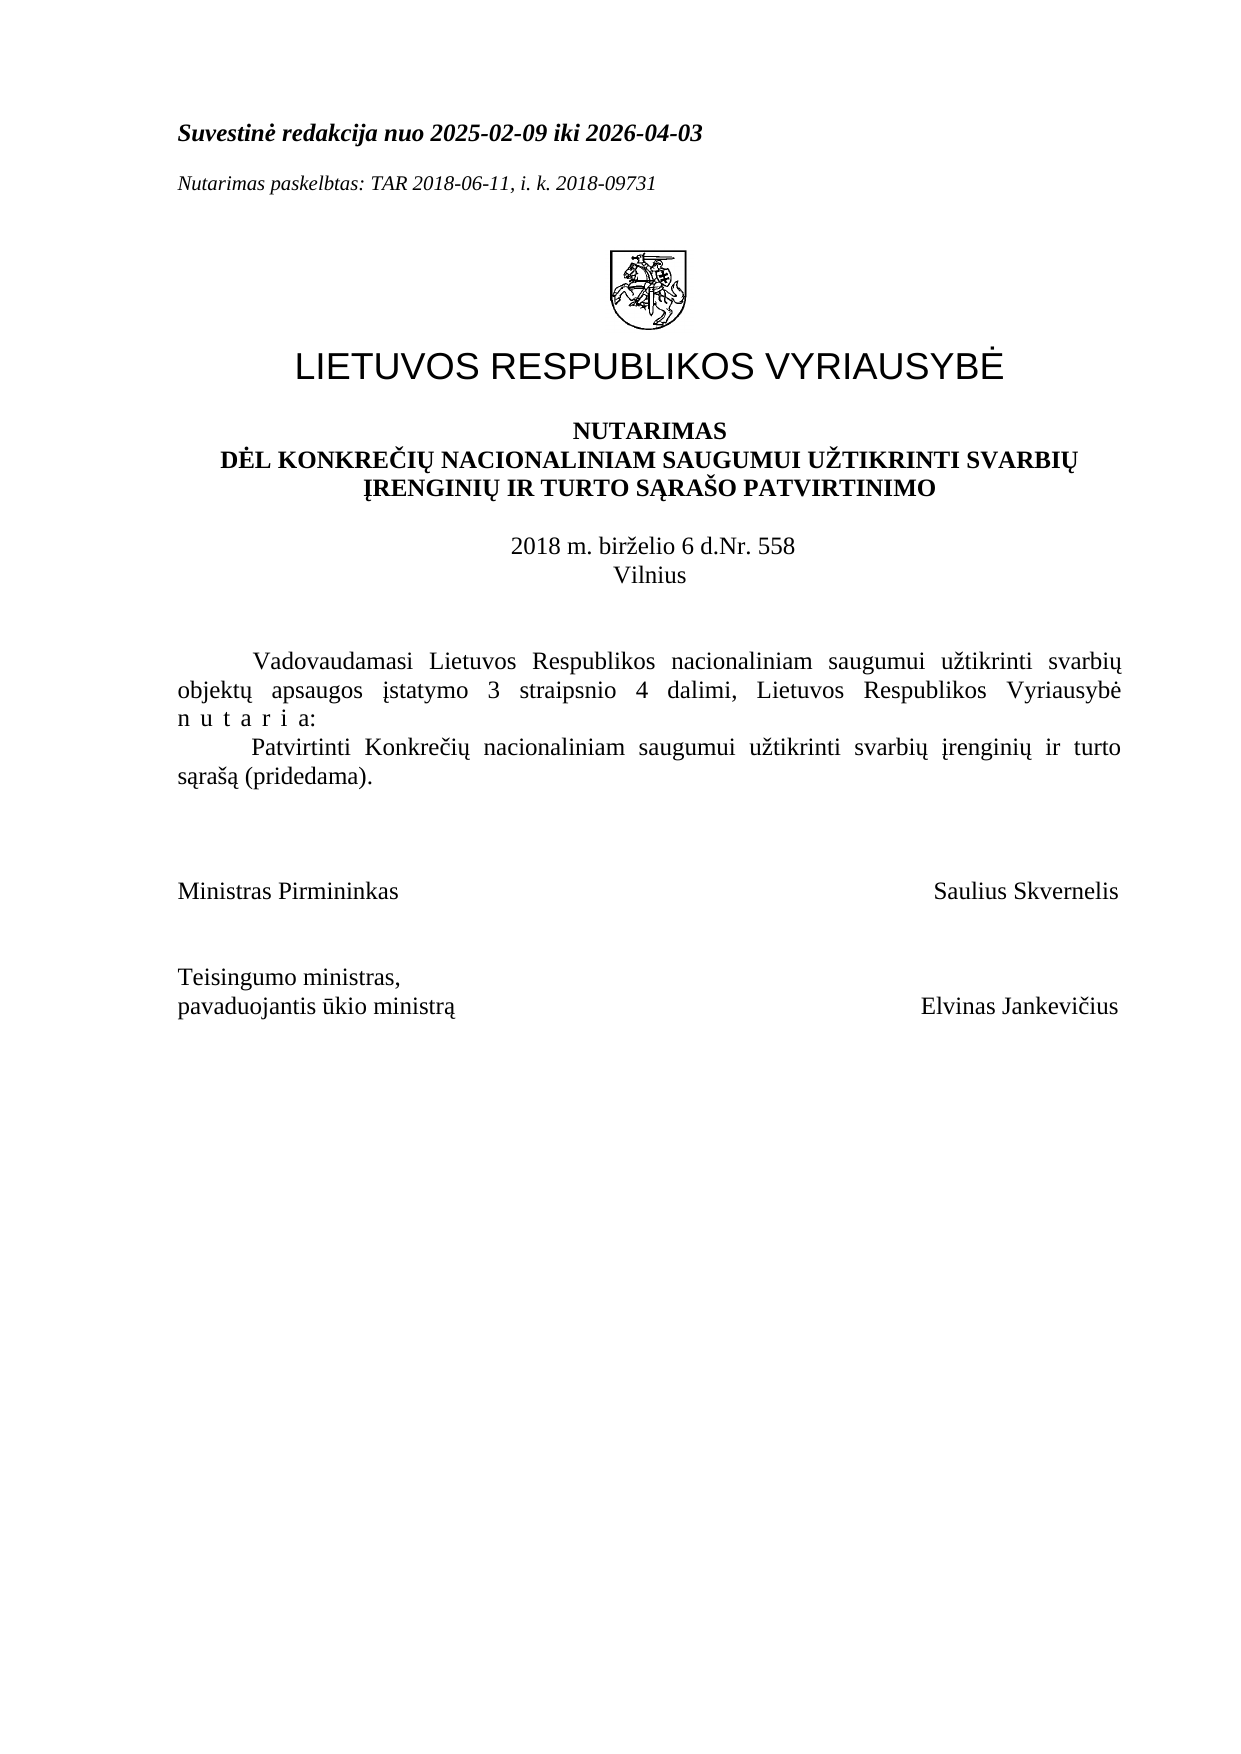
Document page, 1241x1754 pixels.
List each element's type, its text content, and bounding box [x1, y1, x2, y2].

text Vadovaudamasi Lietuvos Respublikos nacionaliniam saugumui užtikrinti svarbių objektų apsaugos įstatymo 3 straipsnio 4 dalimi, Lietuvos Respublikos Vyriausybė nutaria: [177, 646, 1122, 732]
text Ministras Pirmininkas Saulius Skvernelis [177, 876, 1122, 905]
text Patvirtinti Konkrečių nacionaliniam saugumui užtikrinti svarbių įrenginių ir turto sąrašą (pridedama). [177, 732, 1122, 790]
text Vilnius [177, 560, 1122, 588]
text Teisingumo ministras, [177, 962, 1122, 991]
text Dėl KONKREČIŲ nacionaliniam saugumui užtikrinti svarbių įrenginių ir turto sąrašO PATVIRTINIMO [177, 445, 1122, 502]
text pavaduojantis ūkio ministrą Elvinas Jankevičius [177, 991, 1122, 1020]
text Nutarimas paskelbtas: TAR 2018-06-11, i. k. 2018-09731 [177, 171, 1122, 195]
text nutarimas [177, 416, 1122, 445]
text Lietuvos Respublikos Vyriausybė [177, 344, 1122, 387]
text Suvestinė redakcija nuo 2025-02-09 iki 2026-04-03 [177, 118, 1122, 147]
text 2018 m. birželio 6 d.Nr. 558 [177, 531, 1122, 560]
